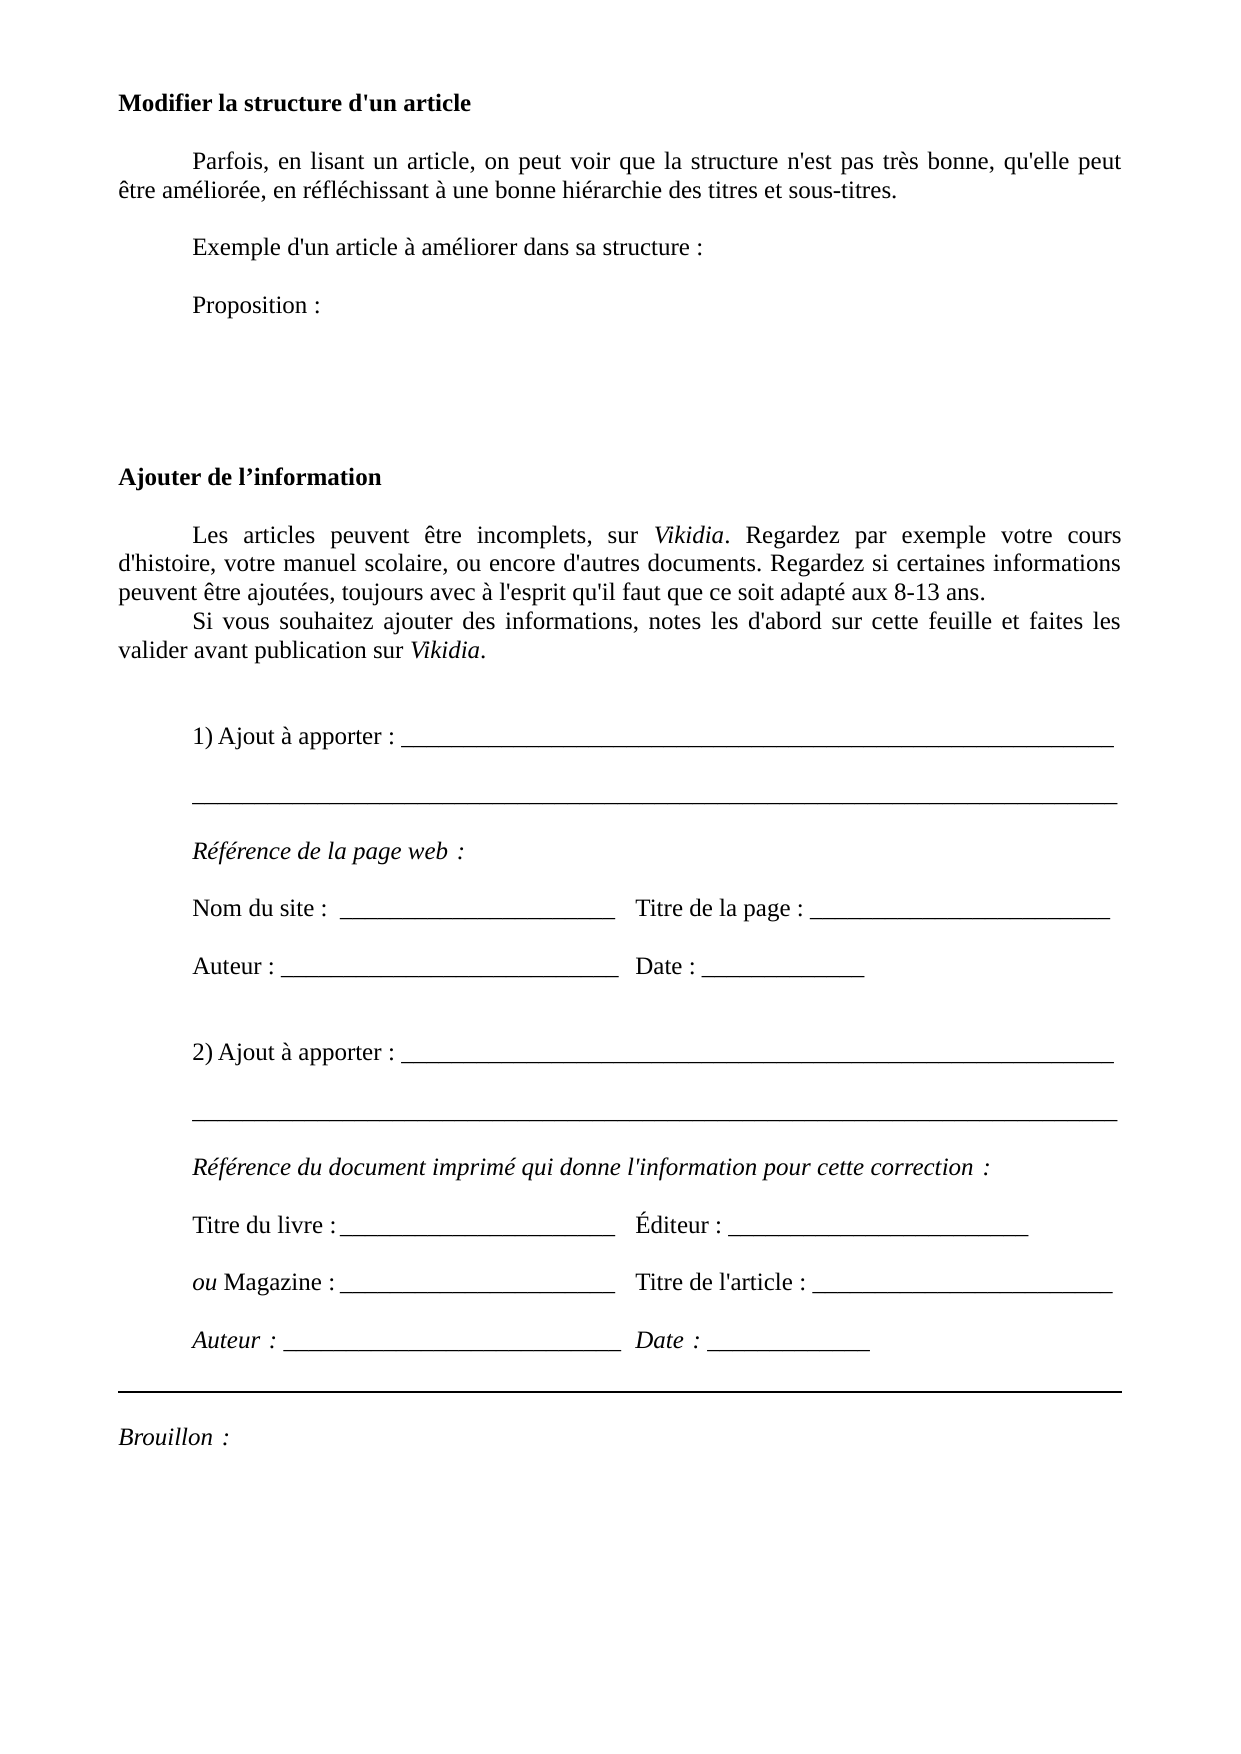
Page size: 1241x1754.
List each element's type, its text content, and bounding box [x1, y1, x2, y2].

text Référence du document imprimé qui donne l'information pour cette correction : [118, 1152, 1122, 1181]
text Titre du livre : ______________________ Éditeur : ________________________ [118, 1210, 1122, 1238]
text Modifier la structure d'un article [118, 88, 1122, 117]
text Les articles peuvent être incomplets, sur Vikidia. Regardez par exemple votre cours d'histoire, votre manuel scolaire, ou encore d'autres documents. Regardez si certaines informations peuvent être ajoutées, toujours avec à l'esprit qu'il faut que ce soit adapté aux 8-13 ans. [118, 520, 1122, 606]
text Exemple d'un article à améliorer dans sa structure : [118, 232, 1122, 261]
text Nom du site : ______________________ Titre de la page : ________________________ [118, 893, 1122, 922]
text __________________________________________________________________________ [118, 778, 1122, 807]
text Ajouter de l’information [118, 462, 1122, 491]
text Référence de la page web : [118, 836, 1122, 865]
text ou Magazine : ______________________ Titre de l'article : ________________________ [118, 1267, 1122, 1296]
text Auteur : ___________________________ Date : _____________ [118, 951, 1122, 980]
text Auteur : ___________________________ Date : _____________ [118, 1325, 1122, 1353]
text 2) Ajout à apporter : _________________________________________________________ [118, 1037, 1122, 1066]
text Proposition : [118, 290, 1122, 318]
text Parfois, en lisant un article, on peut voir que la structure n'est pas très bonne, qu'elle peut être améliorée, en réfléchissant à une bonne hiérarchie des titres et sous-titres. [118, 146, 1122, 203]
text __________________________________________________________________________ [118, 1095, 1122, 1123]
text Brouillon : [118, 1422, 1122, 1451]
text 1) Ajout à apporter : _________________________________________________________ [118, 721, 1122, 750]
text Si vous souhaitez ajouter des informations, notes les d'abord sur cette feuille et faites les valider avant publication sur Vikidia. [118, 606, 1122, 663]
